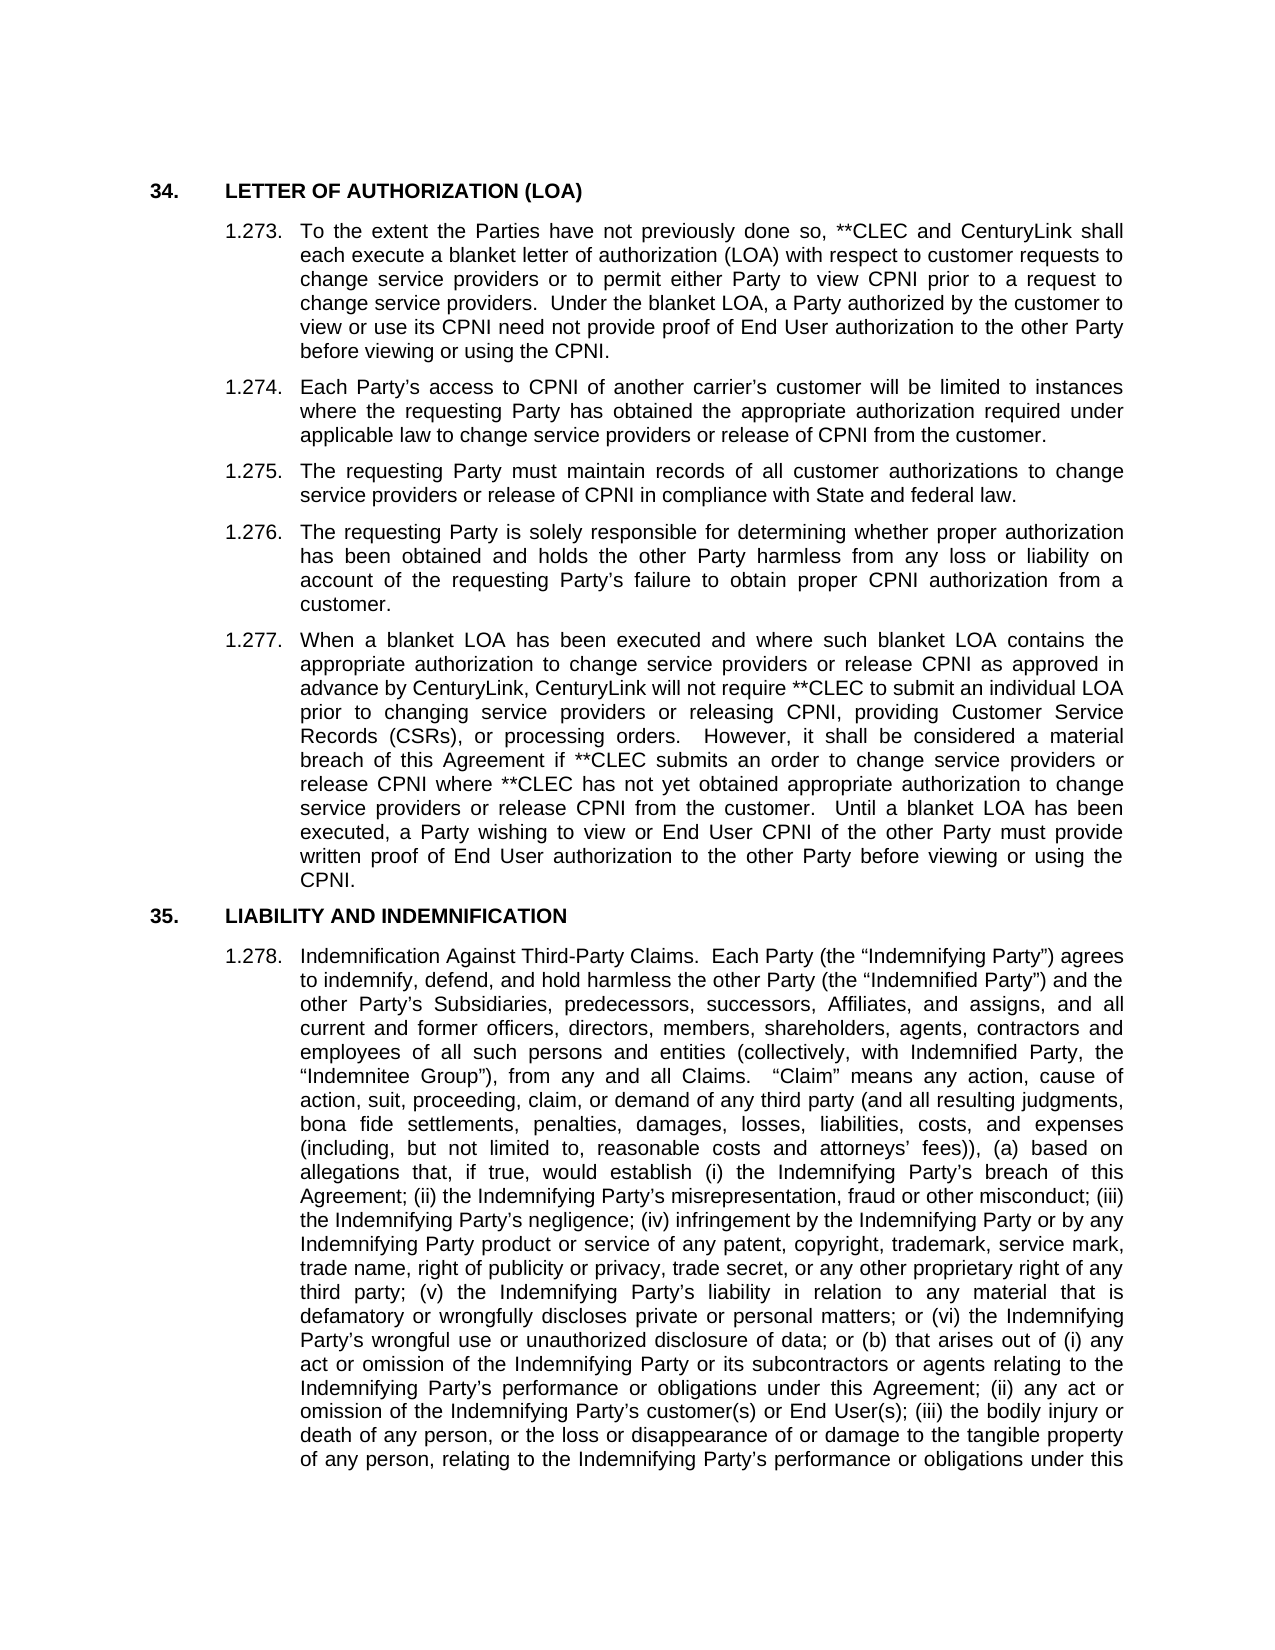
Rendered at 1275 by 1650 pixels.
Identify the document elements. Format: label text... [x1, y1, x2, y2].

list The requesting Party must maintain records of all customer authorizations to change service providers or release of CPNI in compliance with State and federal law. [225, 459, 1125, 507]
list When a blanket LOA has been executed and where such blanket LOA contains the appropriate authorization to change service providers or release CPNI as approved in advance by CenturyLink, CenturyLink will not require **CLEC to submit an individual LOA prior to changing service providers or releasing CPNI, providing Customer Service Records (CSRs), or processing orders. However, it shall be considered a material breach of this Agreement if **CLEC submits an order to change service providers or release CPNI where **CLEC has not yet obtained appropriate authorization to change service providers or release CPNI from the customer. Until a blanket LOA has been executed, a Party wishing to view or End User CPNI of the other Party must provide written proof of End User authorization to the other Party before viewing or using the CPNI. [225, 628, 1125, 892]
list To the extent the Parties have not previously done so, **CLEC and CenturyLink shall each execute a blanket letter of authorization (LOA) with respect to customer requests to change service providers or to permit either Party to view CPNI prior to a request to change service providers. Under the blanket LOA, a Party authorized by the customer to view or use its CPNI need not provide proof of End User authorization to the other Party before viewing or using the CPNI. [225, 219, 1125, 362]
list Indemnification Against Third-Party Claims. Each Party (the “Indemnifying Party”) agrees to indemnify, defend, and hold harmless the other Party (the “Indemnified Party”) and the other Party’s Subsidiaries, predecessors, successors, Affiliates, and assigns, and all current and former officers, directors, members, shareholders, agents, contractors and employees of all such persons and entities (collectively, with Indemnified Party, the “Indemnitee Group”), from any and all Claims. “Claim” means any action, cause of action, suit, proceeding, claim, or demand of any third party (and all resulting judgments, bona fide settlements, penalties, damages, losses, liabilities, costs, and expenses (including, but not limited to, reasonable costs and attorneys’ fees)), (a) based on allegations that, if true, would establish (i) the Indemnifying Party’s breach of this Agreement; (ii) the Indemnifying Party’s misrepresentation, fraud or other misconduct; (iii) the Indemnifying Party’s negligence; (iv) infringement by the Indemnifying Party or by any Indemnifying Party product or service of any patent, copyright, trademark, service mark, trade name, right of publicity or privacy, trade secret, or any other proprietary right of any third party; (v) the Indemnifying Party’s liability in relation to any material that is defamatory or wrongfully discloses private or personal matters; or (vi) the Indemnifying Party’s wrongful use or unauthorized disclosure of data; or (b) that arises out of (i) any act or omission of the Indemnifying Party or its subcontractors or agents relating to the Indemnifying Party’s performance or obligations under this Agreement; (ii) any act or omission of the Indemnifying Party’s customer(s) or End User(s); (iii) the bodily injury or death of any person, or the loss or disappearance of or damage to the tangible property of any person, relating to the Indemnifying Party’s performance or obligations under this [225, 944, 1125, 1471]
list The requesting Party is solely responsible for determining whether proper authorization has been obtained and holds the other Party harmless from any loss or liability on account of the requesting Party’s failure to obtain proper CPNI authorization from a customer. [225, 520, 1125, 616]
list Each Party’s access to CPNI of another carrier’s customer will be limited to instances where the requesting Party has obtained the appropriate authorization required under applicable law to change service providers or release of CPNI from the customer. [225, 375, 1125, 447]
subtitle LETTER OF AUTHORIZATION (LOA) [150, 179, 1125, 203]
subtitle LIABILITY AND INDEMNIFICATION [150, 904, 1125, 928]
